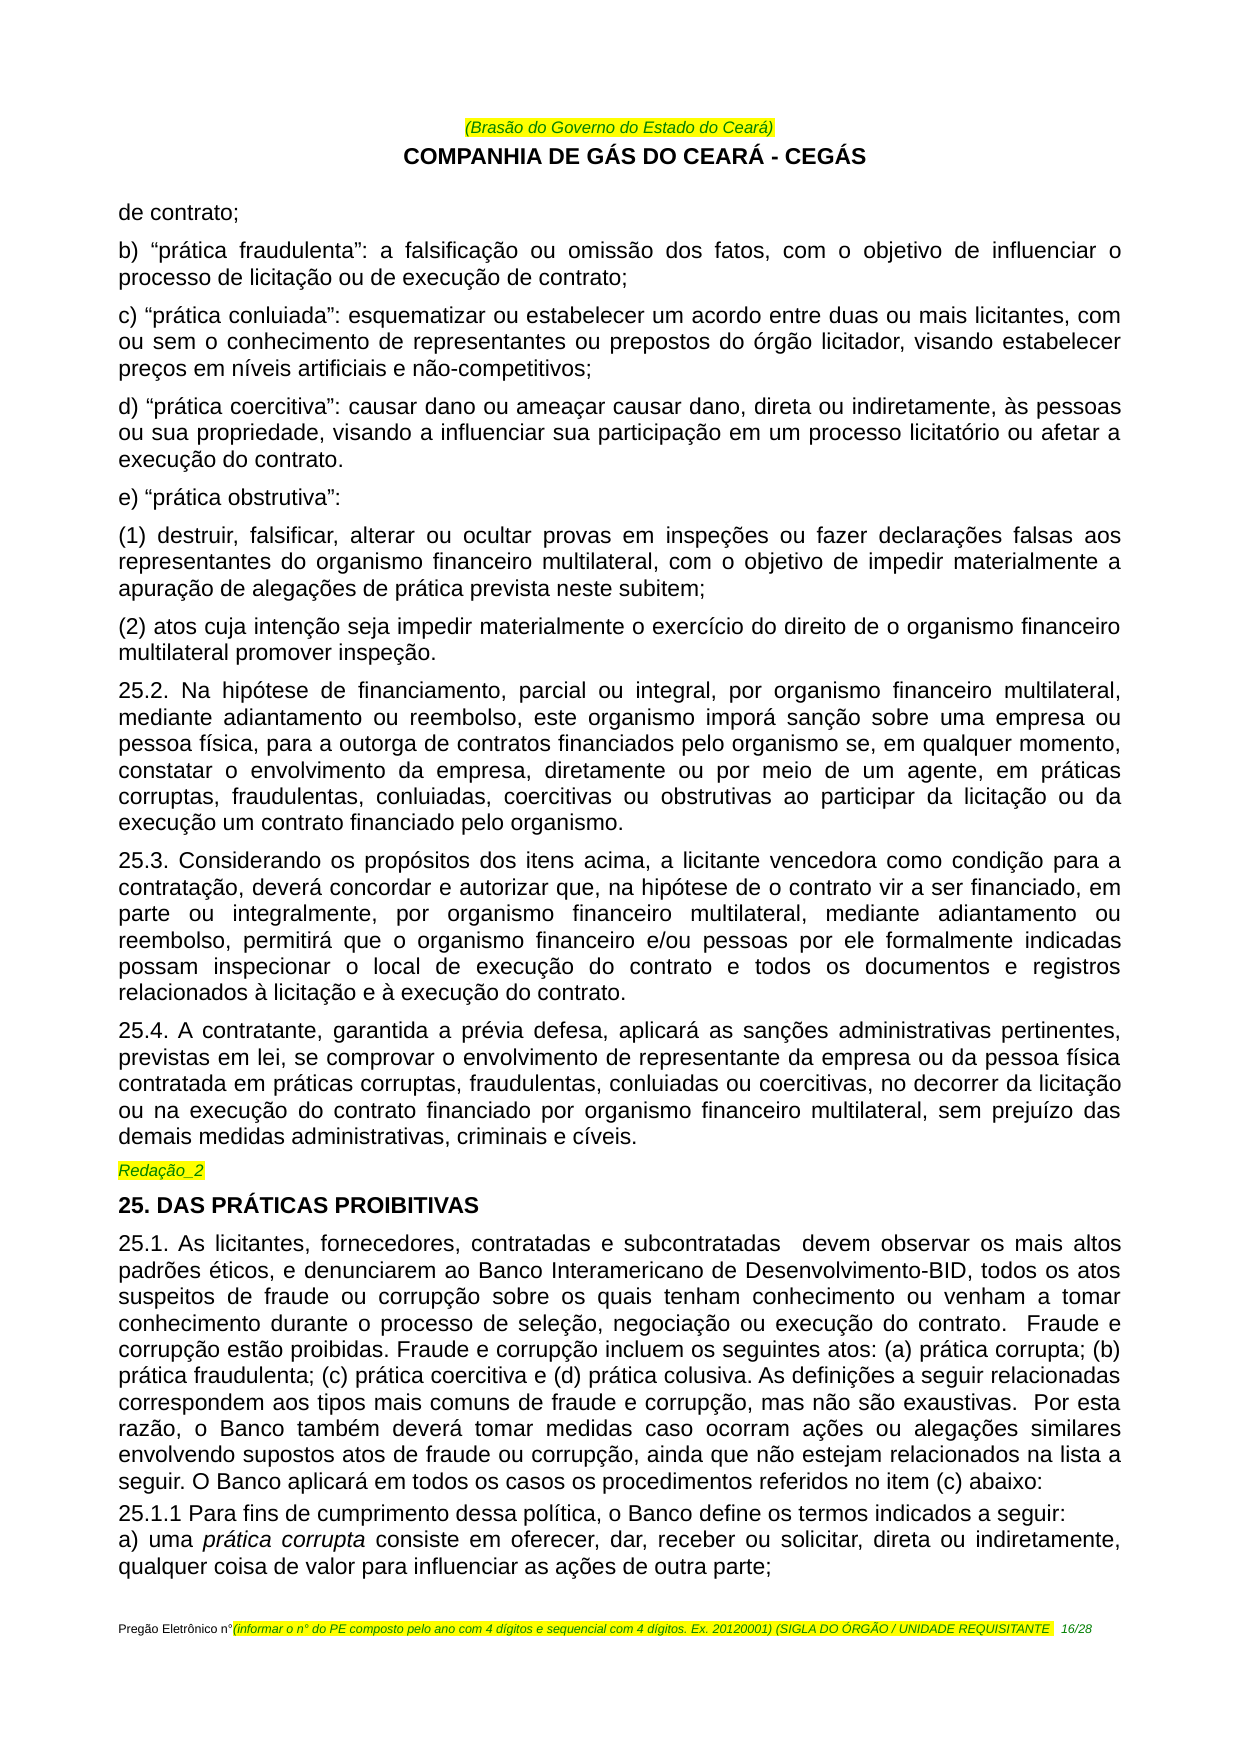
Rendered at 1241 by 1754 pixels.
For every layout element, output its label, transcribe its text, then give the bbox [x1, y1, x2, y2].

text b) “prática fraudulenta”: a falsificação ou omissão dos fatos, com o objetivo de influenciar o processo de licitação ou de execução de contrato; [118, 237, 1122, 290]
text d) “prática coercitiva”: causar dano ou ameaçar causar dano, direta ou indiretamente, às pessoas ou sua propriedade, visando a influenciar sua participação em um processo licitatório ou afetar a execução do contrato. [118, 393, 1122, 472]
text e) “prática obstrutiva”: [118, 484, 1122, 510]
text (2) atos cuja intenção seja impedir materialmente o exercício do direito de o organismo financeiro multilateral promover inspeção. [118, 613, 1122, 666]
text 25. DAS PRÁTICAS PROIBITIVAS [118, 1192, 1122, 1218]
text 25.3. Considerando os propósitos dos itens acima, a licitante vencedora como condição para a contratação, deverá concordar e autorizar que, na hipótese de o contrato vir a ser financiado, em parte ou integralmente, por organismo financeiro multilateral, mediante adiantamento ou reembolso, permitirá que o organismo financeiro e/ou pessoas por ele formalmente indicadas possam inspecionar o local de execução do contrato e todos os documentos e registros relacionados à licitação e à execução do contrato. [118, 847, 1122, 1006]
text 25.1. As licitantes, fornecedores, contratadas e subcontratadas devem observar os mais altos padrões éticos, e denunciarem ao Banco Interamericano de Desenvolvimento-BID, todos os atos suspeitos de fraude ou corrupção sobre os quais tenham conhecimento ou venham a tomar conhecimento durante o processo de seleção, negociação ou execução do contrato. Fraude e corrupção estão proibidas. Fraude e corrupção incluem os seguintes atos: (a) prática corrupta; (b) prática fraudulenta; (c) prática coercitiva e (d) prática colusiva. As definições a seguir relacionadas correspondem aos tipos mais comuns de fraude e corrupção, mas não são exaustivas. Por esta razão, o Banco também deverá tomar medidas caso ocorram ações ou alegações similares envolvendo supostos atos de fraude ou corrupção, ainda que não estejam relacionados na lista a seguir. O Banco aplicará em todos os casos os procedimentos referidos no item (c) abaixo: [118, 1230, 1122, 1494]
text 25.1.1 Para fins de cumprimento dessa política, o Banco define os termos indicados a seguir: [118, 1500, 1122, 1526]
text c) “prática conluiada”: esquematizar ou estabelecer um acordo entre duas ou mais licitantes, com ou sem o conhecimento de representantes ou prepostos do órgão licitador, visando estabelecer preços em níveis artificiais e não-competitivos; [118, 302, 1122, 381]
text Redação_2 [118, 1161, 1123, 1180]
text (1) destruir, falsificar, alterar ou ocultar provas em inspeções ou fazer declarações falsas aos representantes do organismo financeiro multilateral, com o objetivo de impedir materialmente a apuração de alegações de prática prevista neste subitem; [118, 522, 1122, 601]
text 25.4. A contratante, garantida a prévia defesa, aplicará as sanções administrativas pertinentes, previstas em lei, se comprovar o envolvimento de representante da empresa ou da pessoa física contratada em práticas corruptas, fraudulentas, conluiadas ou coercitivas, no decorrer da licitação ou na execução do contrato financiado por organismo financeiro multilateral, sem prejuízo das demais medidas administrativas, criminais e cíveis. [118, 1017, 1122, 1149]
text 25.2. Na hipótese de financiamento, parcial ou integral, por organismo financeiro multilateral, mediante adiantamento ou reembolso, este organismo imporá sanção sobre uma empresa ou pessoa física, para a outorga de contratos financiados pelo organismo se, em qualquer momento, constatar o envolvimento da empresa, diretamente ou por meio de um agente, em práticas corruptas, fraudulentas, conluiadas, coercitivas ou obstrutivas ao participar da licitação ou da execução um contrato financiado pelo organismo. [118, 677, 1122, 836]
text a) uma prática corrupta consiste em oferecer, dar, receber ou solicitar, direta ou indiretamente, qualquer coisa de valor para influenciar as ações de outra parte; [118, 1526, 1122, 1579]
text de contrato; [118, 199, 1122, 225]
